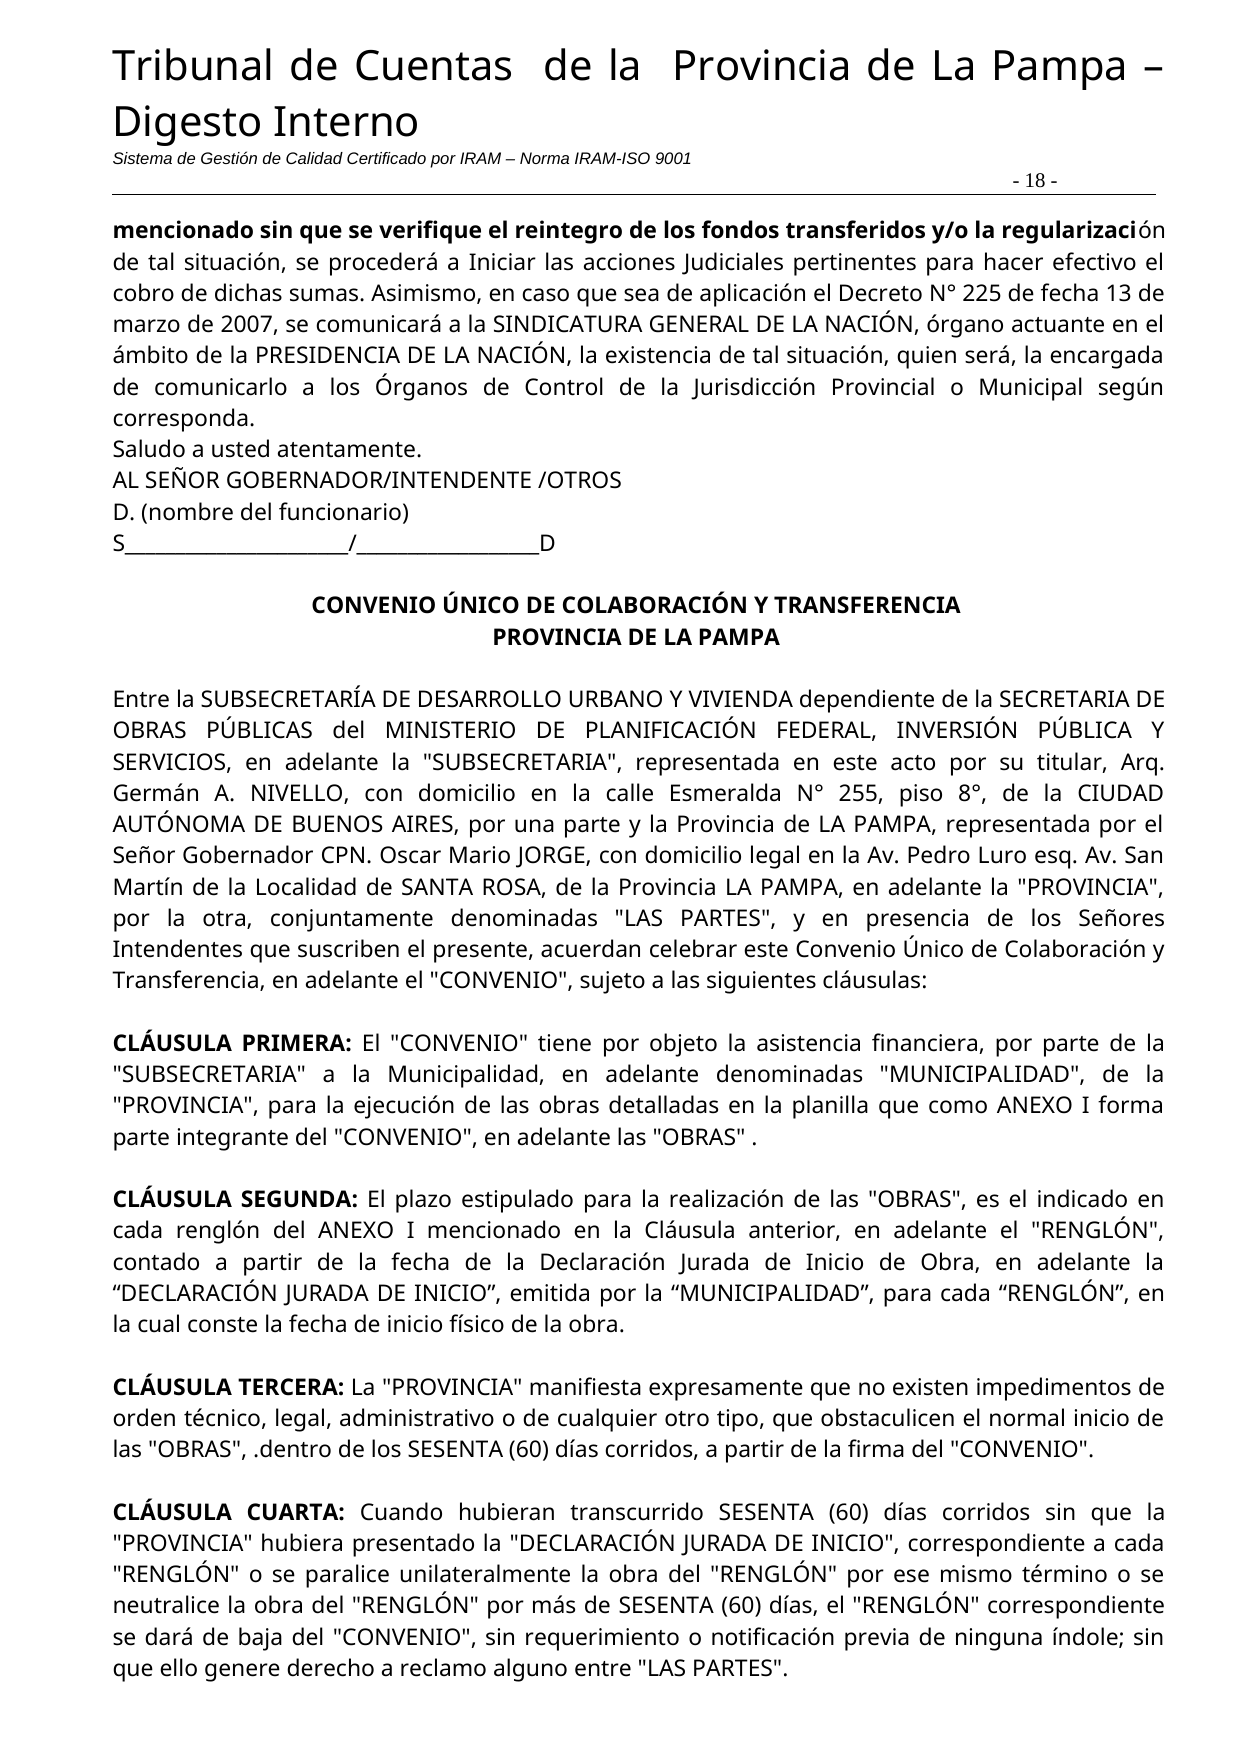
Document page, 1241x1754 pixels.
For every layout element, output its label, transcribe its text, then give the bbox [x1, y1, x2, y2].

text Saludo a usted atentamente. [112, 433, 1166, 464]
text CONVENIO ÚNICO DE COLABORACIÓN Y TRANSFERENCIA [112, 589, 1166, 621]
text PROVINCIA DE LA PAMPA [112, 621, 1166, 652]
text CLÁUSULA SEGUNDA: El plazo estipulado para la realización de las "OBRAS", es el indicado en cada renglón del ANEXO I mencionado en la Cláusula anterior, en adelante el "RENGLÓN", contado a partir de la fecha de la Declaración Jurada de Inicio de Obra, en adelante la “DECLARACIÓN JURADA DE INICIO”, emitida por la “MUNICIPALIDAD”, para cada “RENGLÓN”, en la cual conste la fecha de inicio físico de la obra. [112, 1183, 1166, 1339]
text mencionado sin que se verifique el reintegro de los fondos transferidos y/o la regularización de tal situación, se procederá a Iniciar las acciones Judiciales pertinentes para hacer efectivo el cobro de dichas sumas. Asimismo, en caso que sea de aplicación el Decreto N° 225 de fecha 13 de marzo de 2007, se comunicará a la SINDICATURA GENERAL DE LA NACIÓN, órgano actuante en el ámbito de la PRESIDENCIA DE LA NACIÓN, la existencia de tal situación, quien será, la encargada de comunicarlo a los Órganos de Control de la Jurisdicción Provincial o Municipal según corresponda. [112, 214, 1166, 433]
text D. (nombre del funcionario) [112, 496, 1166, 527]
text CLÁUSULA PRIMERA: El "CONVENIO" tiene por objeto la asistencia financiera, por parte de la "SUBSECRETARIA" a la Municipalidad, en adelante denominadas "MUNICIPALIDAD", de la "PROVINCIA", para la ejecución de las obras detalladas en la planilla que como ANEXO I forma parte integrante del "CONVENIO", en adelante las "OBRAS" . [112, 1027, 1166, 1152]
text CLÁUSULA TERCERA: La "PROVINCIA" manifiesta expresamente que no existen impedimentos de orden técnico, legal, administrativo o de cualquier otro tipo, que obstaculicen el normal inicio de las "OBRAS", .dentro de los SESENTA (60) días corridos, a partir de la firma del "CONVENIO". [112, 1371, 1166, 1464]
text CLÁUSULA CUARTA: Cuando hubieran transcurrido SESENTA (60) días corridos sin que la "PROVINCIA" hubiera presentado la "DECLARACIÓN JURADA DE INICIO", correspondiente a cada "RENGLÓN" o se paralice unilateralmente la obra del "RENGLÓN" por ese mismo término o se neutralice la obra del "RENGLÓN" por más de SESENTA (60) días, el "RENGLÓN" correspondiente se dará de baja del "CONVENIO", sin requerimiento o notificación previa de ninguna índole; sin que ello genere derecho a reclamo alguno entre "LAS PARTES". [112, 1496, 1166, 1683]
text AL SEÑOR GOBERNADOR/INTENDENTE /OTROS [112, 464, 1166, 496]
text S______________________/__________________D [112, 527, 1166, 558]
text Entre la SUBSECRETARÍA DE DESARROLLO URBANO Y VIVIENDA dependiente de la SECRETARIA DE OBRAS PÚBLICAS del MINISTERIO DE PLANIFICACIÓN FEDERAL, INVERSIÓN PÚBLICA Y SERVICIOS, en adelante la "SUBSECRETARIA", representada en este acto por su titular, Arq. Germán A. NIVELLO, con domicilio en la calle Esmeralda N° 255, piso 8°, de la CIUDAD AUTÓNOMA DE BUENOS AIRES, por una parte y la Provincia de LA PAMPA, representada por el Señor Gobernador CPN. Oscar Mario JORGE, con domicilio legal en la Av. Pedro Luro esq. Av. San Martín de la Localidad de SANTA ROSA, de la Provincia LA PAMPA, en adelante la "PROVINCIA", por la otra, conjuntamente denominadas "LAS PARTES", y en presencia de los Señores Intendentes que suscriben el presente, acuerdan celebrar este Convenio Único de Colaboración y Transferencia, en adelante el "CONVENIO", sujeto a las siguientes cláusulas: [112, 683, 1166, 996]
